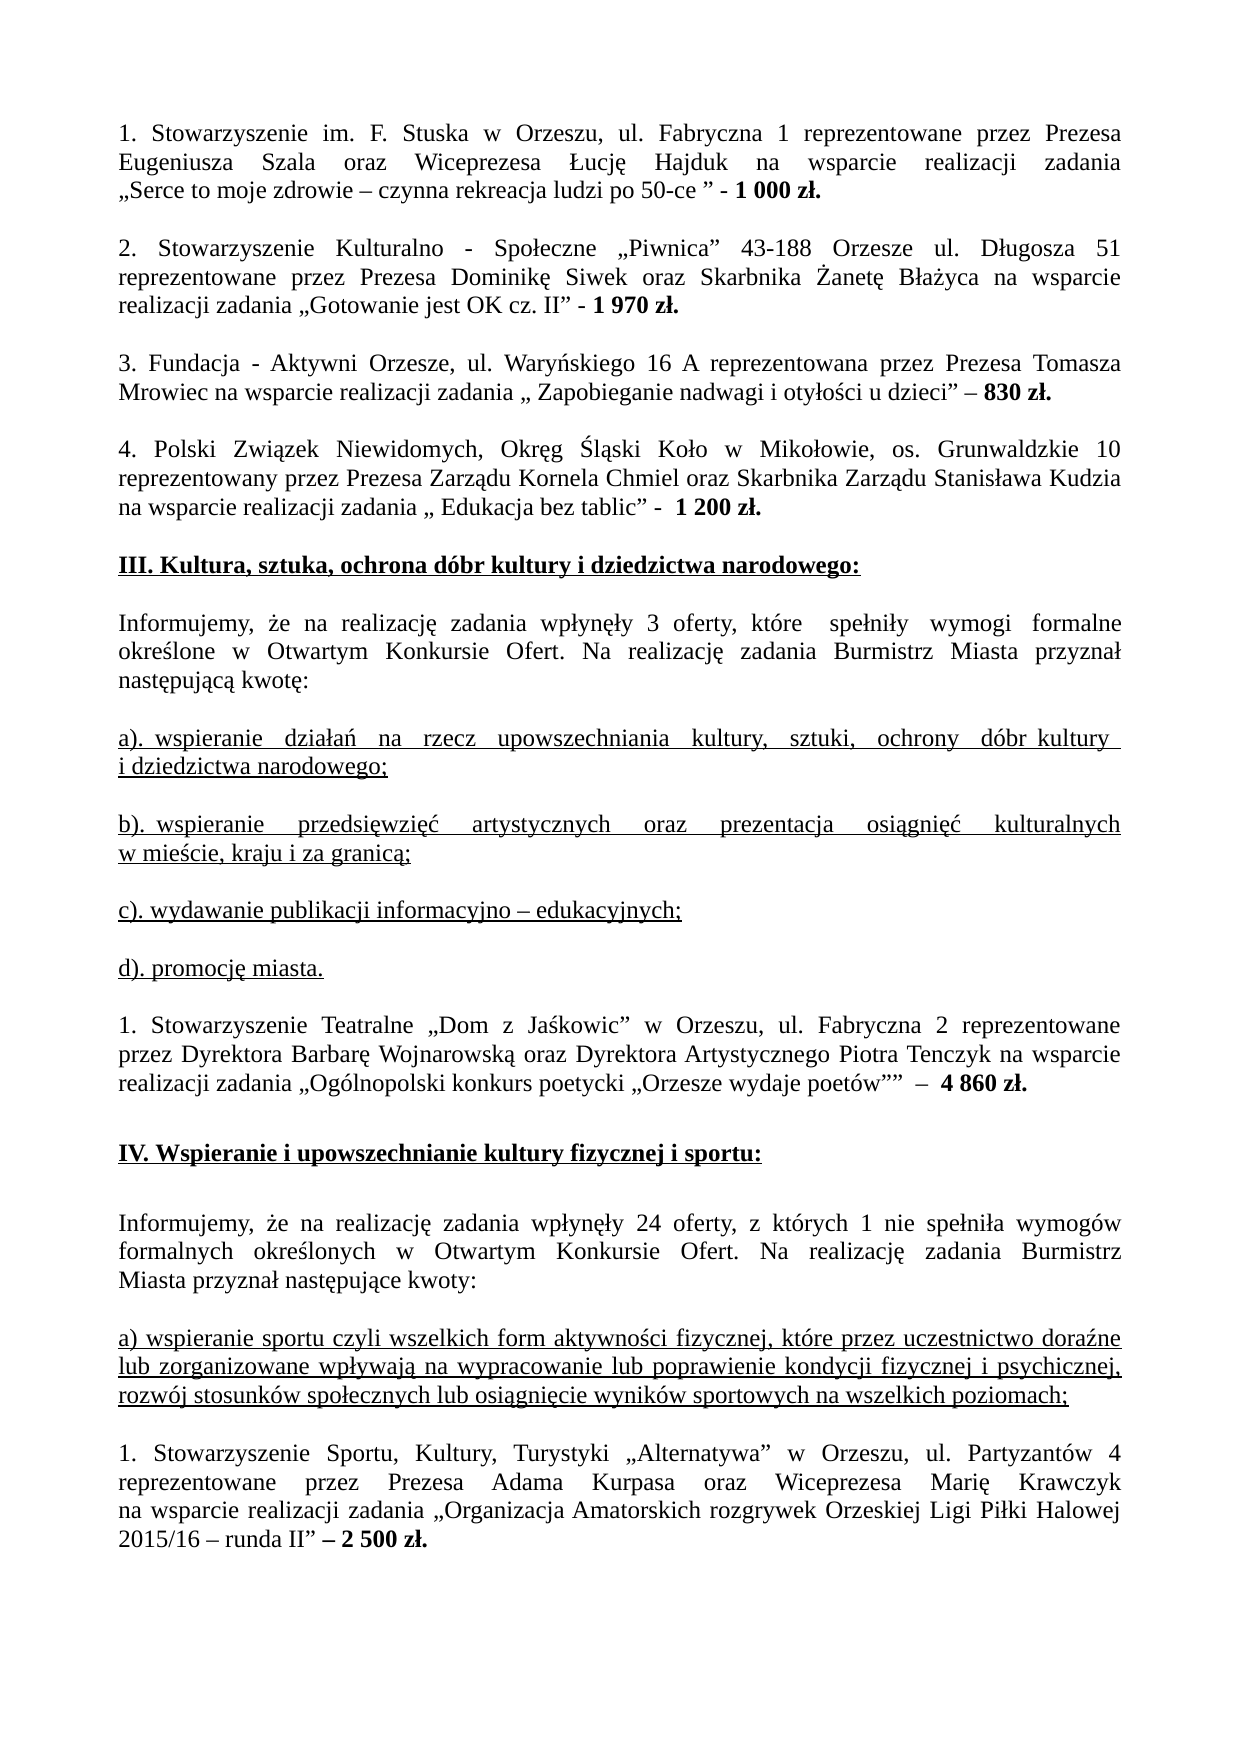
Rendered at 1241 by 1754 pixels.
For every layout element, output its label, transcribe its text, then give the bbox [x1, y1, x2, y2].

text rozwój stosunków społecznych lub osiągnięcie wyników sportowych na wszelkich poziomach; [118, 1378, 1122, 1409]
text III. Kultura, sztuka, ochrona dóbr kultury i dziedzictwa narodowego: [118, 550, 1122, 578]
text Informujemy, że na realizację zadania wpłynęły 3 oferty, które spełniły wymogi formalne określone w Otwartym Konkursie Ofert. Na realizację zadania Burmistrz Miasta przyznał następującą kwotę: [118, 608, 1122, 694]
text 1. Stowarzyszenie Sportu, Kultury, Turystyki „Alternatywa” w Orzeszu, ul. Partyzantów 4 reprezentowane przez Prezesa Adama Kurpasa oraz Wiceprezesa Marię Krawczyk na wsparcie realizacji zadania „Organizacja Amatorskich rozgrywek Orzeskiej Ligi Piłki Halowej 2015/16 – runda II” – 2 500 zł. [118, 1438, 1122, 1553]
text d). promocję miasta. [118, 953, 1122, 981]
text 1. Stowarzyszenie im. F. Stuska w Orzeszu, ul. Fabryczna 1 reprezentowane przez Prezesa Eugeniusza Szala oraz Wiceprezesa Łucję Hajduk na wsparcie realizacji zadania „Serce to moje zdrowie – czynna rekreacja ludzi po 50-ce ” - 1 000 zł. [118, 118, 1122, 204]
text a). wspieranie działań na rzecz upowszechniania kultury, sztuki, ochrony dóbr kultury i dziedzictwa narodowego; [118, 723, 1122, 809]
text Informujemy, że na realizację zadania wpłynęły 24 oferty, z których 1 nie spełniła wymogów formalnych określonych w Otwartym Konkursie Ofert. Na realizację zadania Burmistrz Miasta przyznał następujące kwoty: [118, 1208, 1122, 1323]
text a) wspieranie sportu czyli wszelkich form aktywności fizycznej, które przez uczestnictwo doraźne [118, 1323, 1122, 1348]
text 4. Polski Związek Niewidomych, Okręg Śląski Koło w Mikołowie, os. Grunwaldzkie 10 reprezentowany przez Prezesa Zarządu Kornela Chmiel oraz Skarbnika Zarządu Stanisława Kudzia na wsparcie realizacji zadania „ Edukacja bez tablic” - 1 200 zł. [118, 434, 1122, 521]
text c). wydawanie publikacji informacyjno – edukacyjnych; [118, 895, 1122, 924]
text 2. Stowarzyszenie Kulturalno - Społeczne „Piwnica” 43-188 Orzesze ul. Długosza 51 reprezentowane przez Prezesa Dominikę Siwek oraz Skarbnika Żanetę Błażyca na wsparcie realizacji zadania „Gotowanie jest OK cz. II” - 1 970 zł. [118, 233, 1122, 319]
text 1. Stowarzyszenie Teatralne „Dom z Jaśkowic” w Orzeszu, ul. Fabryczna 2 reprezentowane przez Dyrektora Barbarę Wojnarowską oraz Dyrektora Artystycznego Piotra Tenczyk na wsparcie realizacji zadania „Ogólnopolski konkurs poetycki „Orzesze wydaje poetów”” – 4 860 zł. [118, 1010, 1122, 1096]
text b). wspieranie przedsięwzięć artystycznych oraz prezentacja osiągnięć kulturalnych w mieście, kraju i za granicą; [118, 809, 1122, 895]
text lub zorganizowane wpływają na wypracowanie lub poprawienie kondycji fizycznej i psychicznej, [118, 1349, 1122, 1376]
text 3. Fundacja - Aktywni Orzesze, ul. Waryńskiego 16 A reprezentowana przez Prezesa Tomasza Mrowiec na wsparcie realizacji zadania „ Zapobieganie nadwagi i otyłości u dzieci” – 830 zł. [118, 348, 1122, 406]
text IV. Wspieranie i upowszechnianie kultury fizycznej i sportu: [118, 1138, 1122, 1166]
